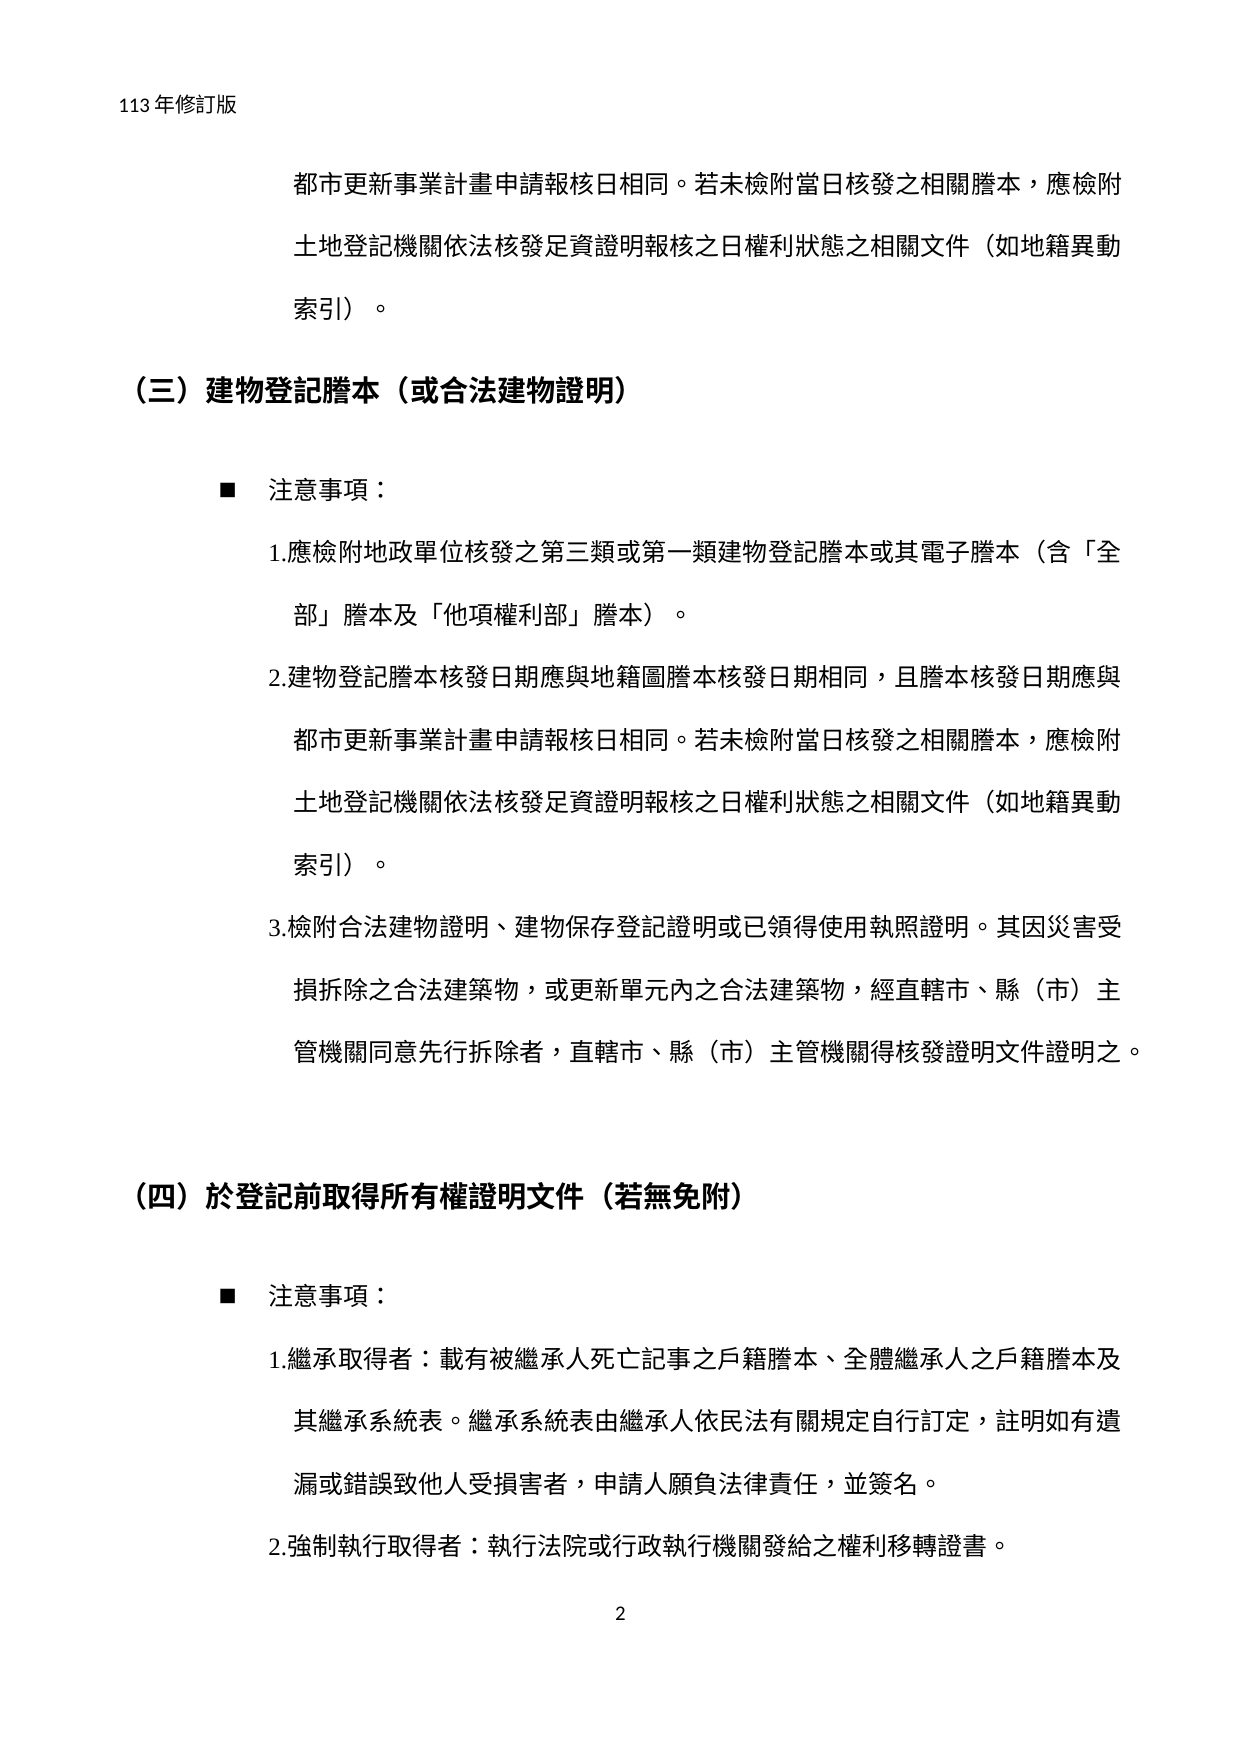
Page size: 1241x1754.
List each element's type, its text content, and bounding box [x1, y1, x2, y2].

text 2.建物登記謄本核發日期應與地籍圖謄本核發日期相同，且謄本核發日期應與都市更新事業計畫申請報核日相同。若未檢附當日核發之相關謄本，應檢附土地登記機關依法核發足資證明報核之日權利狀態之相關文件（如地籍異動索引）。 [268, 634, 1122, 884]
list 注意事項： [218, 1253, 1122, 1316]
text 1.繼承取得者：載有被繼承人死亡記事之戶籍謄本、全體繼承人之戶籍謄本及其繼承系統表。繼承系統表由繼承人依民法有關規定自行訂定，註明如有遺漏或錯誤致他人受損害者，申請人願負法律責任，並簽名。 [268, 1316, 1122, 1503]
text 1.應檢附地政單位核發之第三類或第一類建物登記謄本或其電子謄本（含「全部」謄本及「他項權利部」謄本）。 [268, 509, 1122, 634]
text 都市更新事業計畫申請報核日相同。若未檢附當日核發之相關謄本，應檢附土地登記機關依法核發足資證明報核之日權利狀態之相關文件（如地籍異動索引）。 [268, 141, 1122, 328]
text （三）建物登記謄本（或合法建物證明） [118, 347, 1122, 409]
text 3.檢附合法建物證明、建物保存登記證明或已領得使用執照證明。其因災害受損拆除之合法建築物，或更新單元內之合法建築物，經直轄市、縣（市）主管機關同意先行拆除者，直轄市、縣（市）主管機關得核發證明文件證明之。 [268, 884, 1122, 1134]
list 注意事項： [218, 447, 1122, 509]
text 2.強制執行取得者：執行法院或行政執行機關發給之權利移轉證書。 [268, 1503, 1122, 1566]
text （四）於登記前取得所有權證明文件（若無免附） [118, 1153, 1122, 1216]
